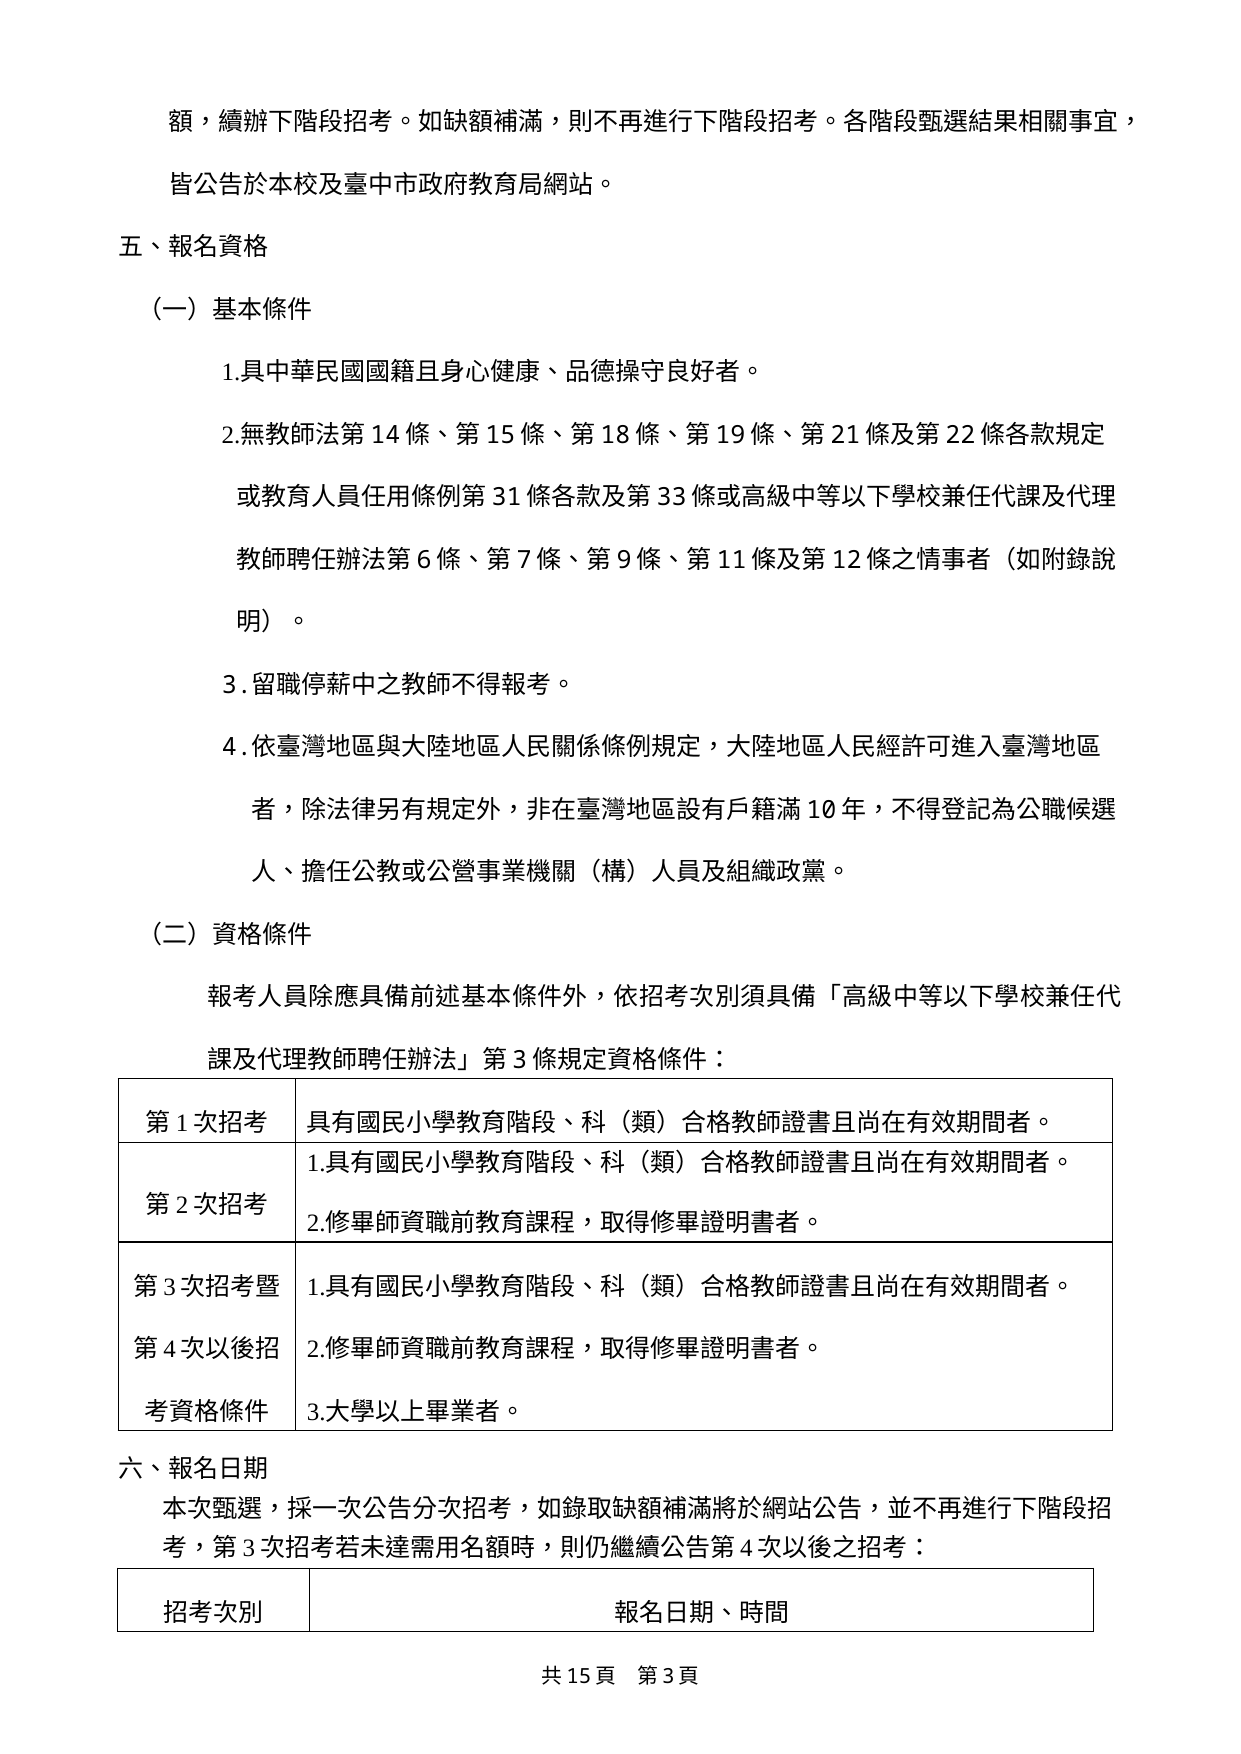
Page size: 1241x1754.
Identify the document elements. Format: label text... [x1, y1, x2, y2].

text 報考人員除應具備前述基本條件外，依招考次別須具備「高級中等以下學校兼任代課及代理教師聘任辦法」第3條規定資格條件： [207, 953, 1122, 1078]
text 六、報名日期 本次甄選，採一次公告分次招考，如錄取缺額補滿將於網站公告，並不再進行下階段招考，第3次招考若未達需用名額時，則仍繼續公告第4次以後之招考： [118, 1448, 1122, 1564]
table_cell 1.具有國民小學教育階段、科（類）合格教師證書且尚在有效期間者。 2.修畢師資職前教育課程，取得修畢證明書者。 [296, 1143, 1112, 1241]
text （一）基本條件 [118, 266, 1122, 328]
table_cell 第2次招考 [119, 1143, 295, 1241]
table_cell 第3次招考暨 第4次以後招考資格條件 [119, 1243, 295, 1430]
table_header 第1次招考 [119, 1079, 295, 1142]
table_header 報名日期、時間 [310, 1569, 1093, 1631]
text 四、簡章及報名表件 115年7月31日(星期五)至115年8月13日(星期四)止，逕至本校網站（網址：http://www.ccps.tc.edu.tw/eweb/ew1）、臺中市政府教育局網站（http://www.tc.edu.tw/）下載。本次甄選簡章為一次公告分次招考，倘前次招考甄選未通過或無人報名或甄選未足額，續辦下階段招考。如缺額補滿，則不再進行下階段招考。各階段甄選結果相關事宜，皆公告於本校及臺中市政府教育局網站。 [118, 78, 1137, 203]
text 1.具中華民國國籍且身心健康、品德操守良好者。 [118, 328, 1122, 391]
table_header 具有國民小學教育階段、科（類）合格教師證書且尚在有效期間者。 [296, 1079, 1112, 1142]
text （二）資格條件 [118, 891, 1122, 953]
table_cell 1.具有國民小學教育階段、科（類）合格教師證書且尚在有效期間者。 2.修畢師資職前教育課程，取得修畢證明書者。 3.大學以上畢業者。 [296, 1243, 1112, 1430]
table_header 招考次別 [118, 1569, 309, 1631]
text 2.無教師法第14條、第15條、第18條、第19條、第21條及第22條各款規定或教育人員任用條例第31條各款及第33條或高級中等以下學校兼任代課及代理教師聘任辦法第6條、第7條、第9條、第11條及第12條之情事者（如附錄說明）。 [221, 391, 1122, 641]
text 4.依臺灣地區與大陸地區人民關係條例規定，大陸地區人民經許可進入臺灣地區者，除法律另有規定外，非在臺灣地區設有戶籍滿10年，不得登記為公職候選人、擔任公教或公營事業機關（構）人員及組織政黨。 [222, 703, 1122, 891]
text 五、報名資格 [118, 203, 1122, 266]
text 3.留職停薪中之教師不得報考。 [222, 641, 1122, 703]
